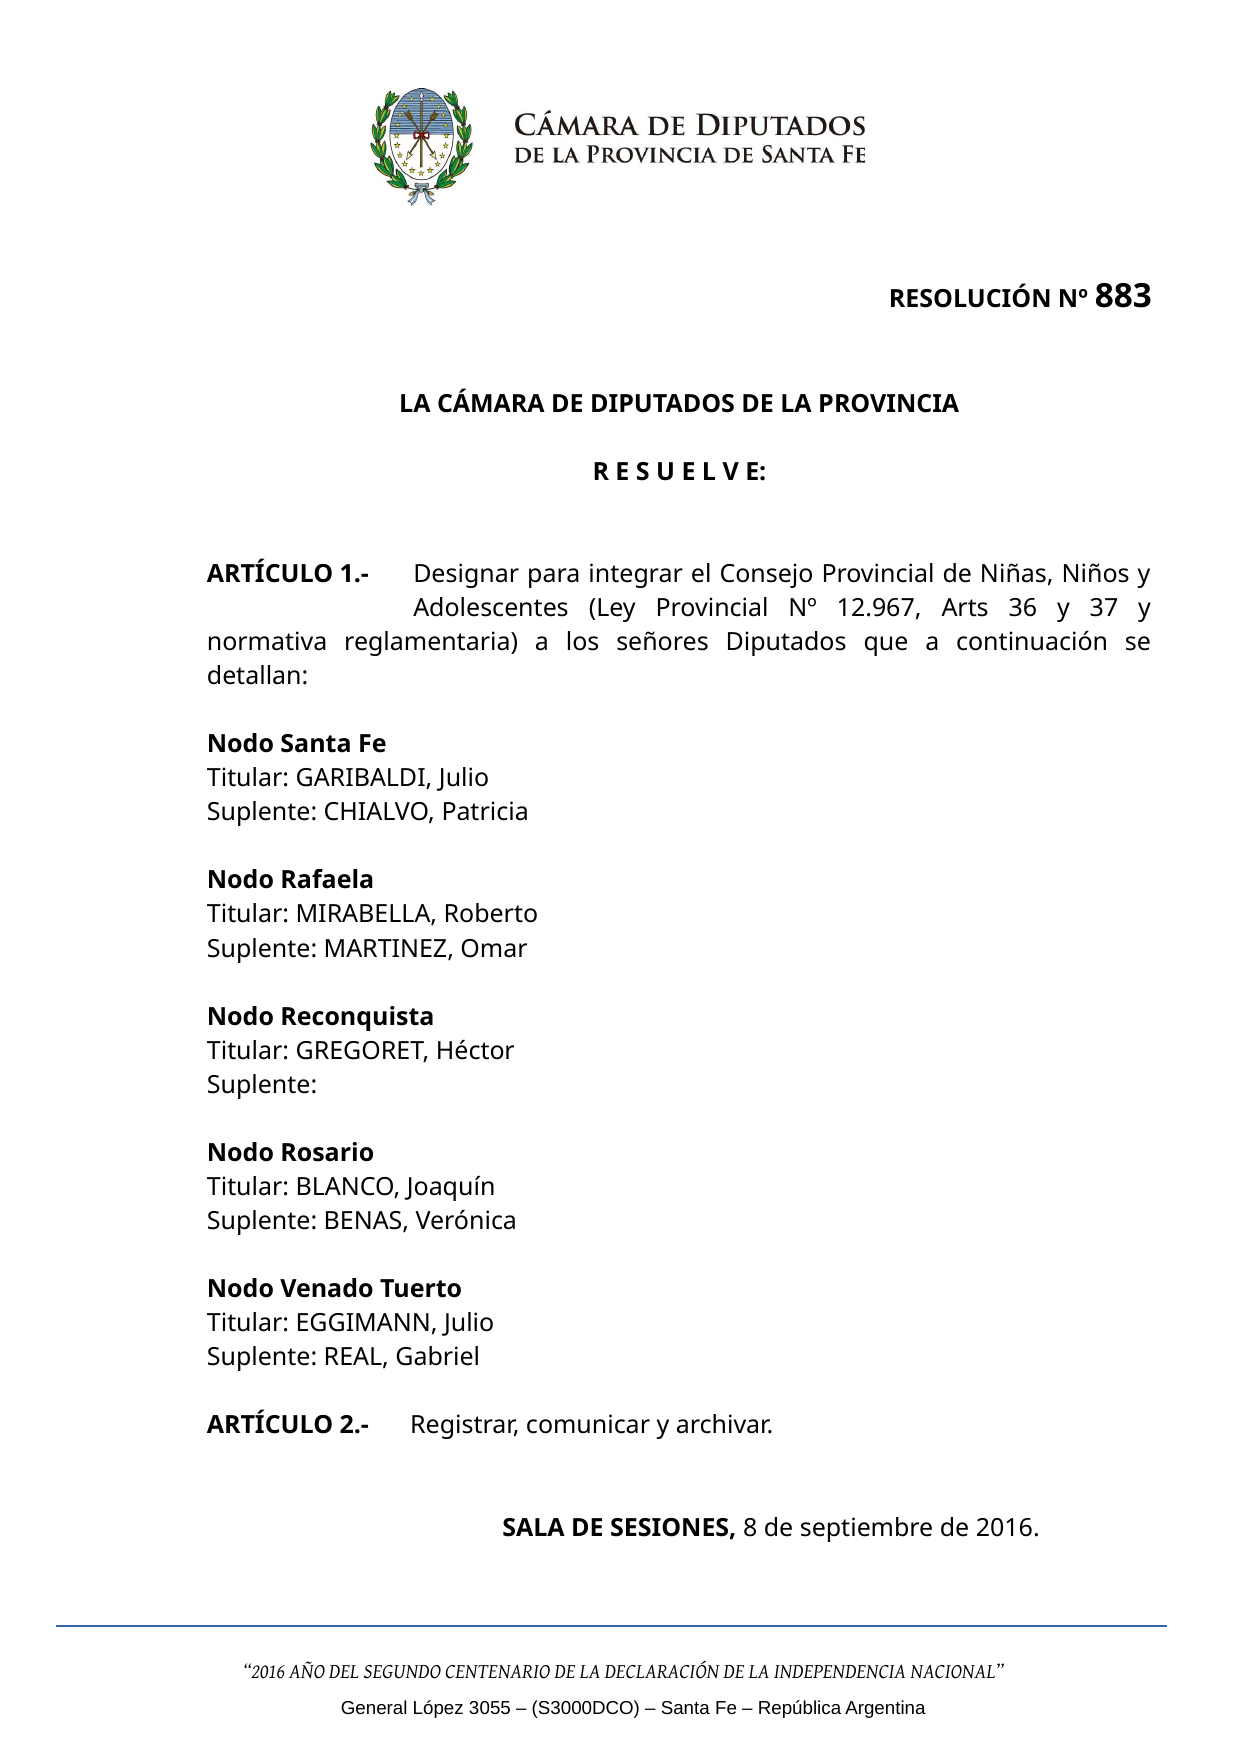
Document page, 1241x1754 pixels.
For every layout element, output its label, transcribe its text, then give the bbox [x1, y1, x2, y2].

text Titular: GREGORET, Héctor [207, 1032, 1152, 1066]
text Suplente: BENAS, Verónica [207, 1203, 1152, 1237]
text Nodo Santa Fe [207, 726, 1152, 760]
text Suplente: [207, 1066, 1152, 1101]
text Titular: GARIBALDI, Julio [207, 760, 1152, 794]
text SALA DE SESIONES, 8 de septiembre de 2016. [207, 1509, 1152, 1543]
text RESOLUCIÓN Nº 883 [207, 272, 1152, 317]
text LA CÁMARA DE DIPUTADOS DE LA PROVINCIA [207, 385, 1152, 419]
text Nodo Reconquista [207, 998, 1152, 1032]
text Titular: MIRABELLA, Roberto [207, 896, 1152, 930]
text Nodo Rosario [207, 1134, 1152, 1169]
table_header ARTÍCULO 1.- [207, 556, 413, 606]
text Designar para integrar el Consejo Provincial de Niñas, Niños y Adolescentes (Ley Provincial Nº 12.967, Arts 36 y 37 y normativa reglamentaria) a los señores Diputados que a continuación se detallan: [207, 556, 1152, 692]
text Suplente: CHIALVO, Patricia [207, 794, 1152, 828]
text Titular: BLANCO, Joaquín [207, 1169, 1152, 1203]
picture [370, 88, 866, 210]
table_header ARTÍCULO 2.- [207, 1407, 410, 1457]
text Registrar, comunicar y archivar. [410, 1407, 1152, 1441]
text Suplente: REAL, Gabriel [207, 1339, 1152, 1373]
text Nodo Rafaela [207, 862, 1152, 896]
text Suplente: MARTINEZ, Omar [207, 930, 1152, 964]
text Titular: EGGIMANN, Julio [207, 1305, 1152, 1339]
text Nodo Venado Tuerto [207, 1271, 1152, 1305]
text R E S U E L V E: [207, 453, 1152, 487]
